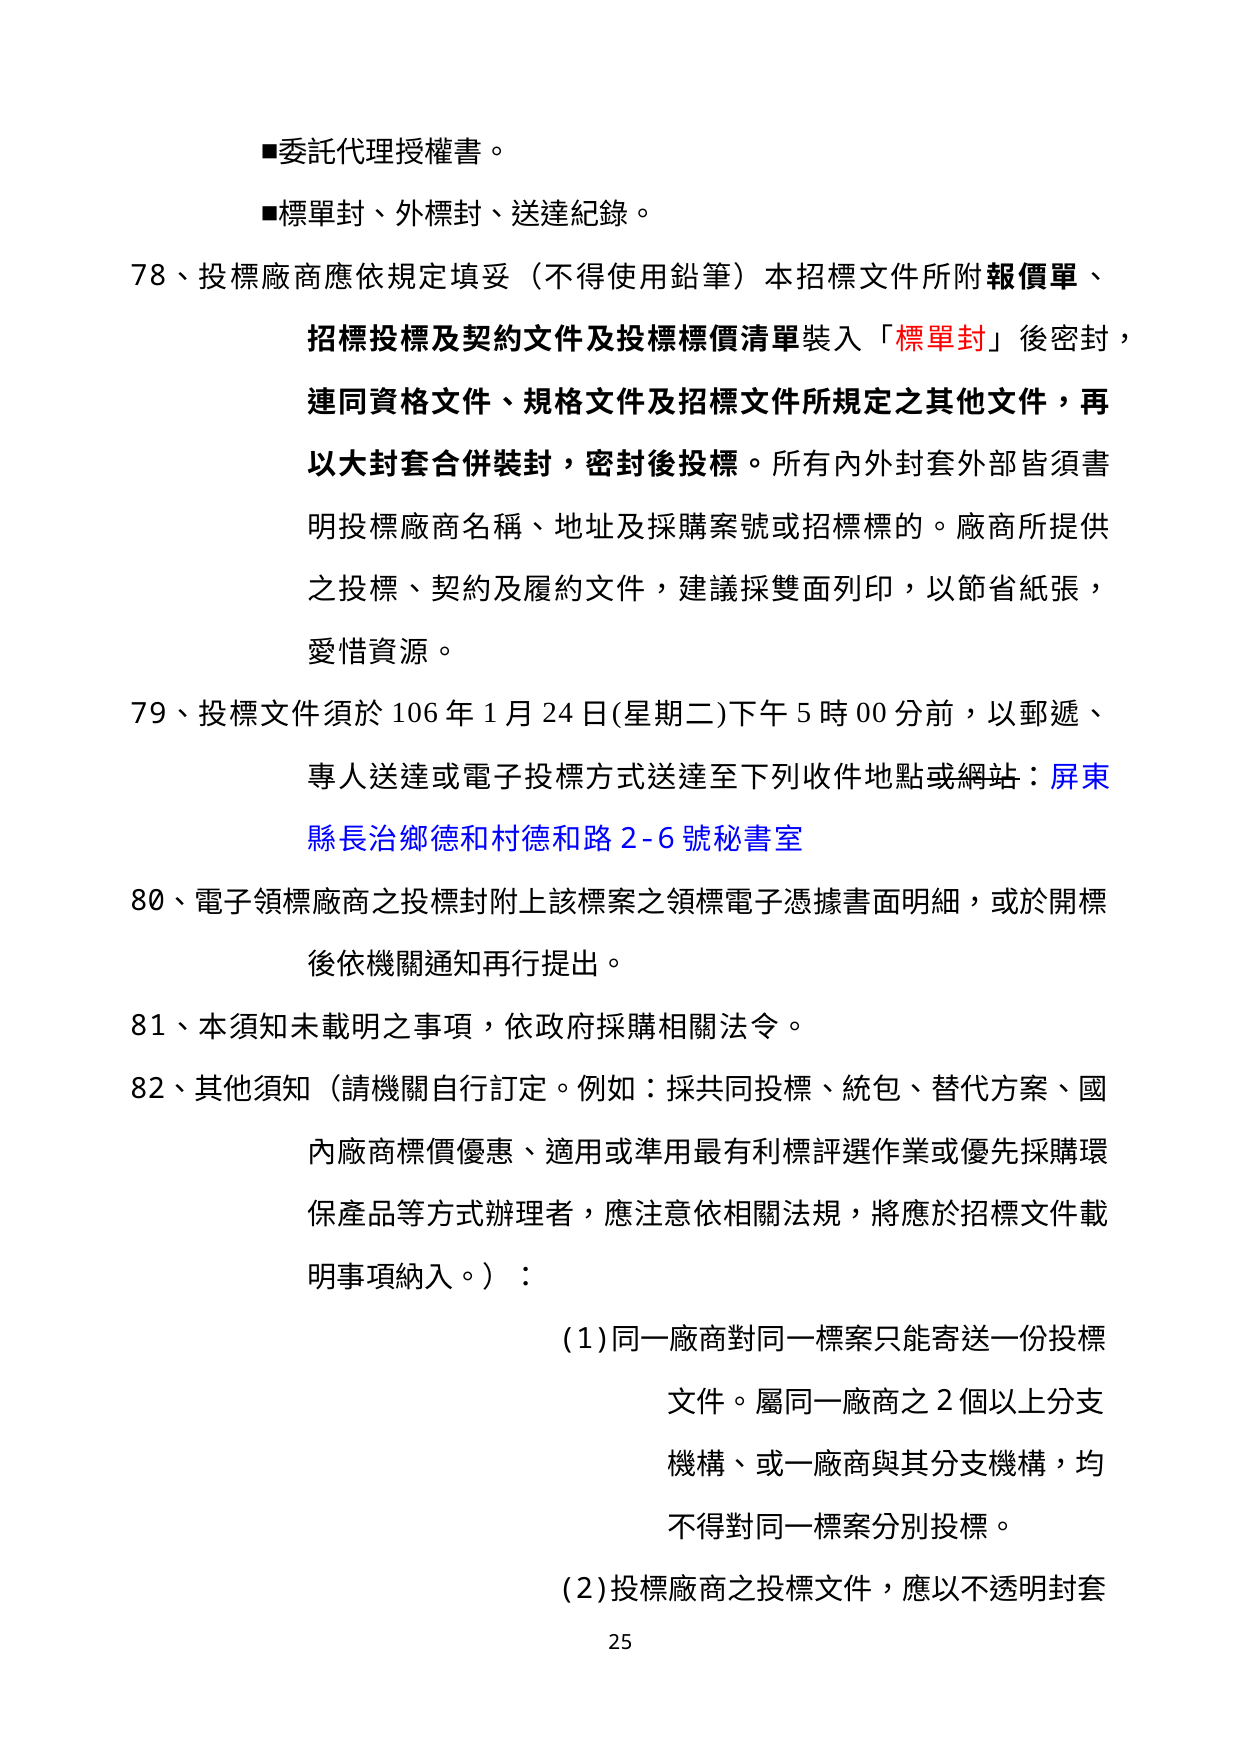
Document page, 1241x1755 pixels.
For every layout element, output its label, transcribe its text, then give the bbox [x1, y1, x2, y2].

list 投標廠商之投標文件，應以不透明封套 [558, 1545, 1110, 1608]
list 投標文件須於106年1月24日(星期二)下午5時00分前，以郵遞、專人送達或電子投標方式送達至下列收件地點或網站：屏東縣長治鄉德和村德和路2-6號秘書室 [130, 670, 1110, 858]
list 其他須知（請機關自行訂定。例如：採共同投標、統包、替代方案、國內廠商標價優惠、適用或準用最有利標評選作業或優先採購環保產品等方式辦理者，應注意依相關法規，將應於招標文件載明事項納入。）： [130, 1045, 1110, 1295]
text ■委託代理授權書。 [246, 108, 1110, 170]
list 同一廠商對同一標案只能寄送一份投標文件。屬同一廠商之2個以上分支機構、或一廠商與其分支機構，均不得對同一標案分別投標。 [558, 1295, 1110, 1545]
list 電子領標廠商之投標封附上該標案之領標電子憑據書面明細，或於開標後依機關通知再行提出。 [130, 858, 1110, 983]
text ■標單封、外標封、送達紀錄。 [246, 170, 1110, 233]
list 投標廠商應依規定填妥（不得使用鉛筆）本招標文件所附報價單、招標投標及契約文件及投標標價清單裝入「標單封」後密封，連同資格文件、規格文件及招標文件所規定之其他文件，再以大封套合併裝封，密封後投標。所有內外封套外部皆須書明投標廠商名稱、地址及採購案號或招標標的。廠商所提供之投標、契約及履約文件，建議採雙面列印，以節省紙張，愛惜資源。 [130, 233, 1110, 670]
list 本須知未載明之事項，依政府採購相關法令。 [130, 983, 1110, 1045]
